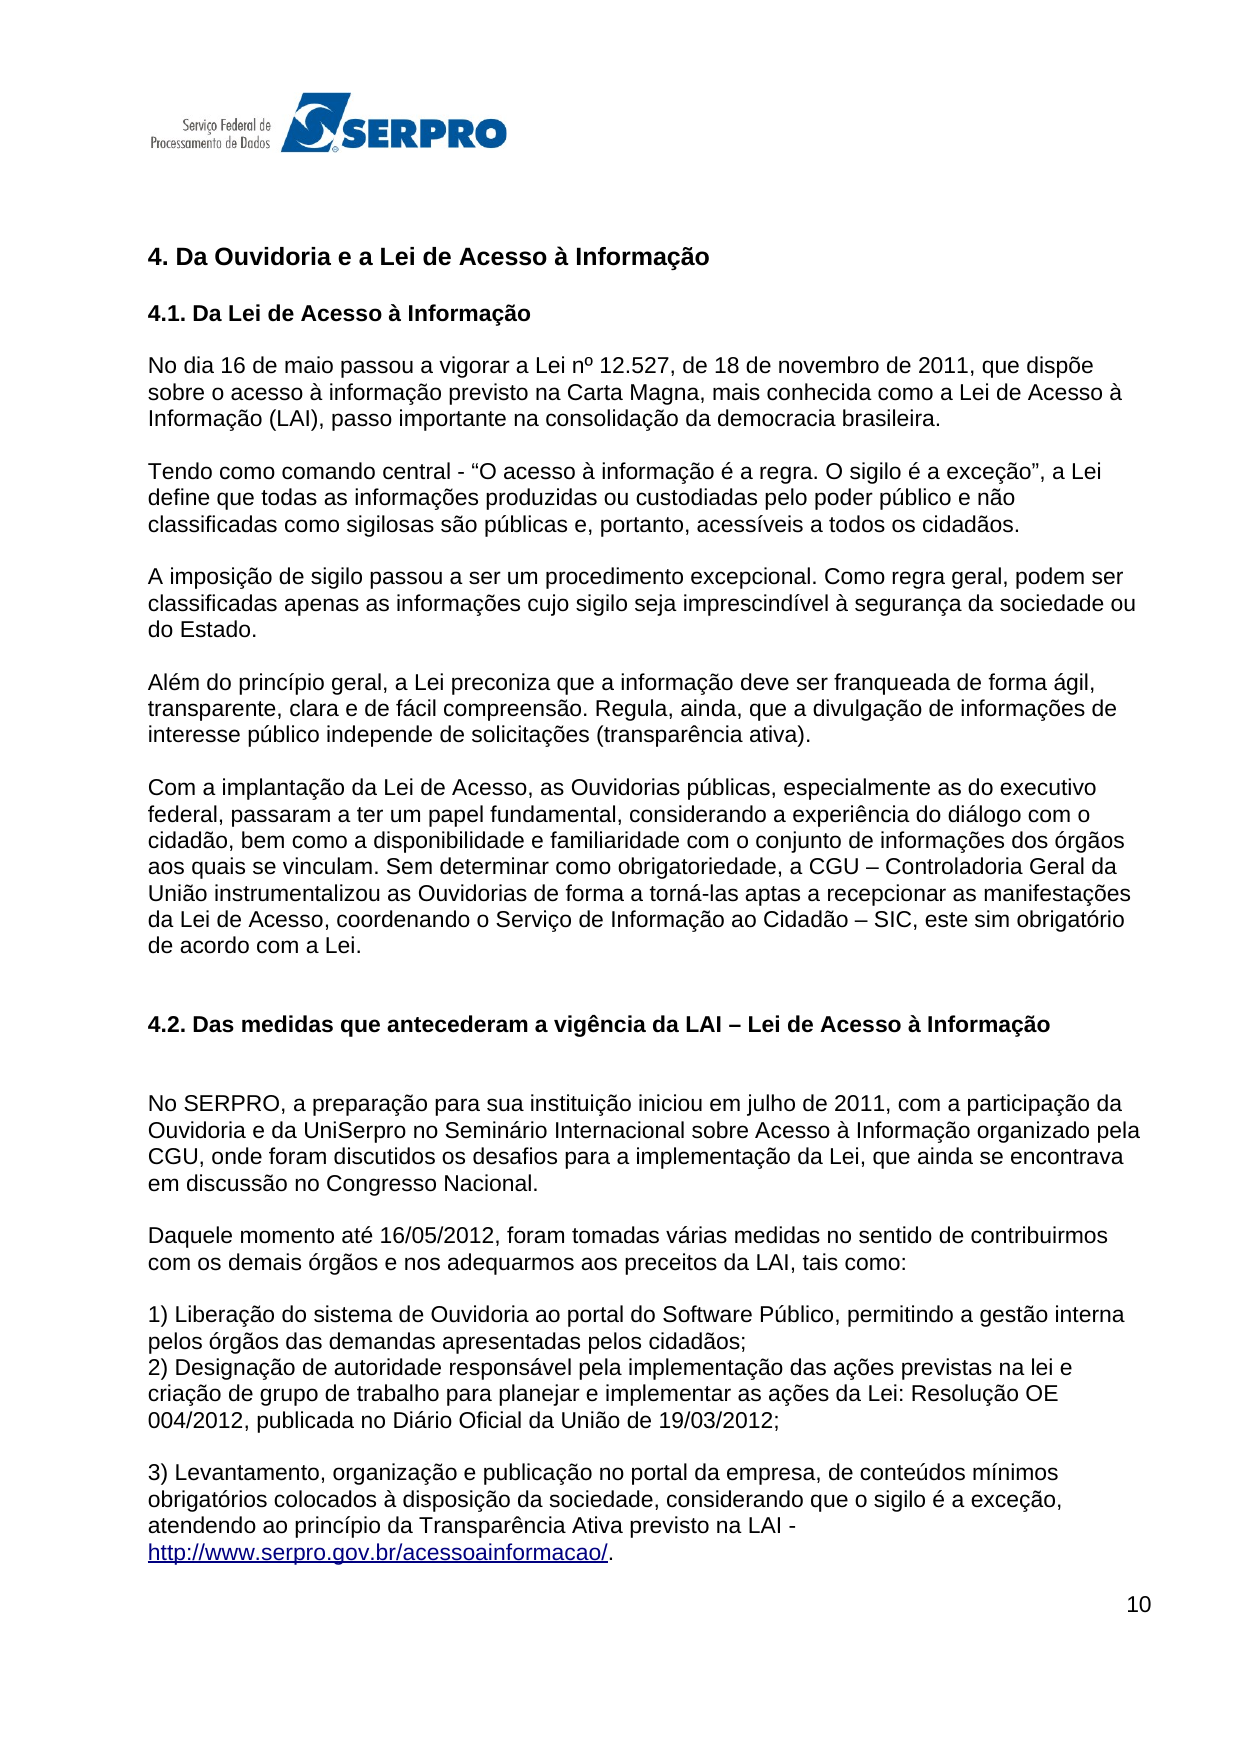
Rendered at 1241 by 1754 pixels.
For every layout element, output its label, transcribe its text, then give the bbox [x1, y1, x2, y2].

text 2) Designação de autoridade responsável pela implementação das ações previstas na lei e criação de grupo de trabalho para planejar e implementar as ações da Lei: Resolução OE 004/2012, publicada no Diário Oficial da União de 19/03/2012; [148, 1354, 1151, 1433]
text Com a implantação da Lei de Acesso, as Ouvidorias públicas, especialmente as do executivo federal, passaram a ter um papel fundamental, considerando a experiência do diálogo com o cidadão, bem como a disponibilidade e familiaridade com o conjunto de informações dos órgãos aos quais se vinculam. Sem determinar como obrigatoriedade, a CGU – Controladoria Geral da União instrumentalizou as Ouvidorias de forma a torná-las aptas a recepcionar as manifestações da Lei de Acesso, coordenando o Serviço de Informação ao Cidadão – SIC, este sim obrigatório de acordo com a Lei. [148, 774, 1151, 959]
text 4.2. Das medidas que antecederam a vigência da LAI – Lei de Acesso à Informação [148, 1011, 1151, 1038]
text 4.1. Da Lei de Acesso à Informação [148, 300, 1151, 326]
text A imposição de sigilo passou a ser um procedimento excepcional. Como regra geral, podem ser classificadas apenas as informações cujo sigilo seja imprescindível à segurança da sociedade ou do Estado. [148, 563, 1151, 642]
text No dia 16 de maio passou a vigorar a Lei nº 12.527, de 18 de novembro de 2011, que dispõe sobre o acesso à informação previsto na Carta Magna, mais conhecida como a Lei de Acesso à Informação (LAI), passo importante na consolidação da democracia brasileira. [148, 352, 1151, 432]
text 1) Liberação do sistema de Ouvidoria ao portal do Software Público, permitindo a gestão interna pelos órgãos das demandas apresentadas pelos cidadãos; [148, 1275, 1151, 1354]
text Além do princípio geral, a Lei preconiza que a informação deve ser franqueada de forma ágil, transparente, clara e de fácil compreensão. Regula, ainda, que a divulgação de informações de interesse público independe de solicitações (transparência ativa). [148, 669, 1151, 748]
text Tendo como comando central - “O acesso à informação é a regra. O sigilo é a exceção”, a Lei define que todas as informações produzidas ou custodiadas pelo poder público e não classificadas como sigilosas são públicas e, portanto, acessíveis a todos os cidadãos. [148, 458, 1151, 537]
text No SERPRO, a preparação para sua instituição iniciou em julho de 2011, com a participação da Ouvidoria e da UniSerpro no Seminário Internacional sobre Acesso à Informação organizado pela CGU, onde foram discutidos os desafios para a implementação da Lei, que ainda se encontrava em discussão no Congresso Nacional. [148, 1090, 1151, 1196]
text 13 [148, 1591, 1151, 1617]
picture [151, 92, 507, 153]
text Daquele momento até 16/05/2012, foram tomadas várias medidas no sentido de contribuirmos com os demais órgãos e nos adequarmos aos preceitos da LAI, tais como: [148, 1222, 1151, 1275]
text 3) Levantamento, organização e publicação no portal da empresa, de conteúdos mínimos obrigatórios colocados à disposição da sociedade, considerando que o sigilo é a exceção, atendendo ao princípio da Transparência Ativa previsto na LAI - http://www.serpro.gov.br/acessoainformacao/. [148, 1459, 1151, 1565]
text 4. Da Ouvidoria e a Lei de Acesso à Informação [148, 242, 1151, 271]
